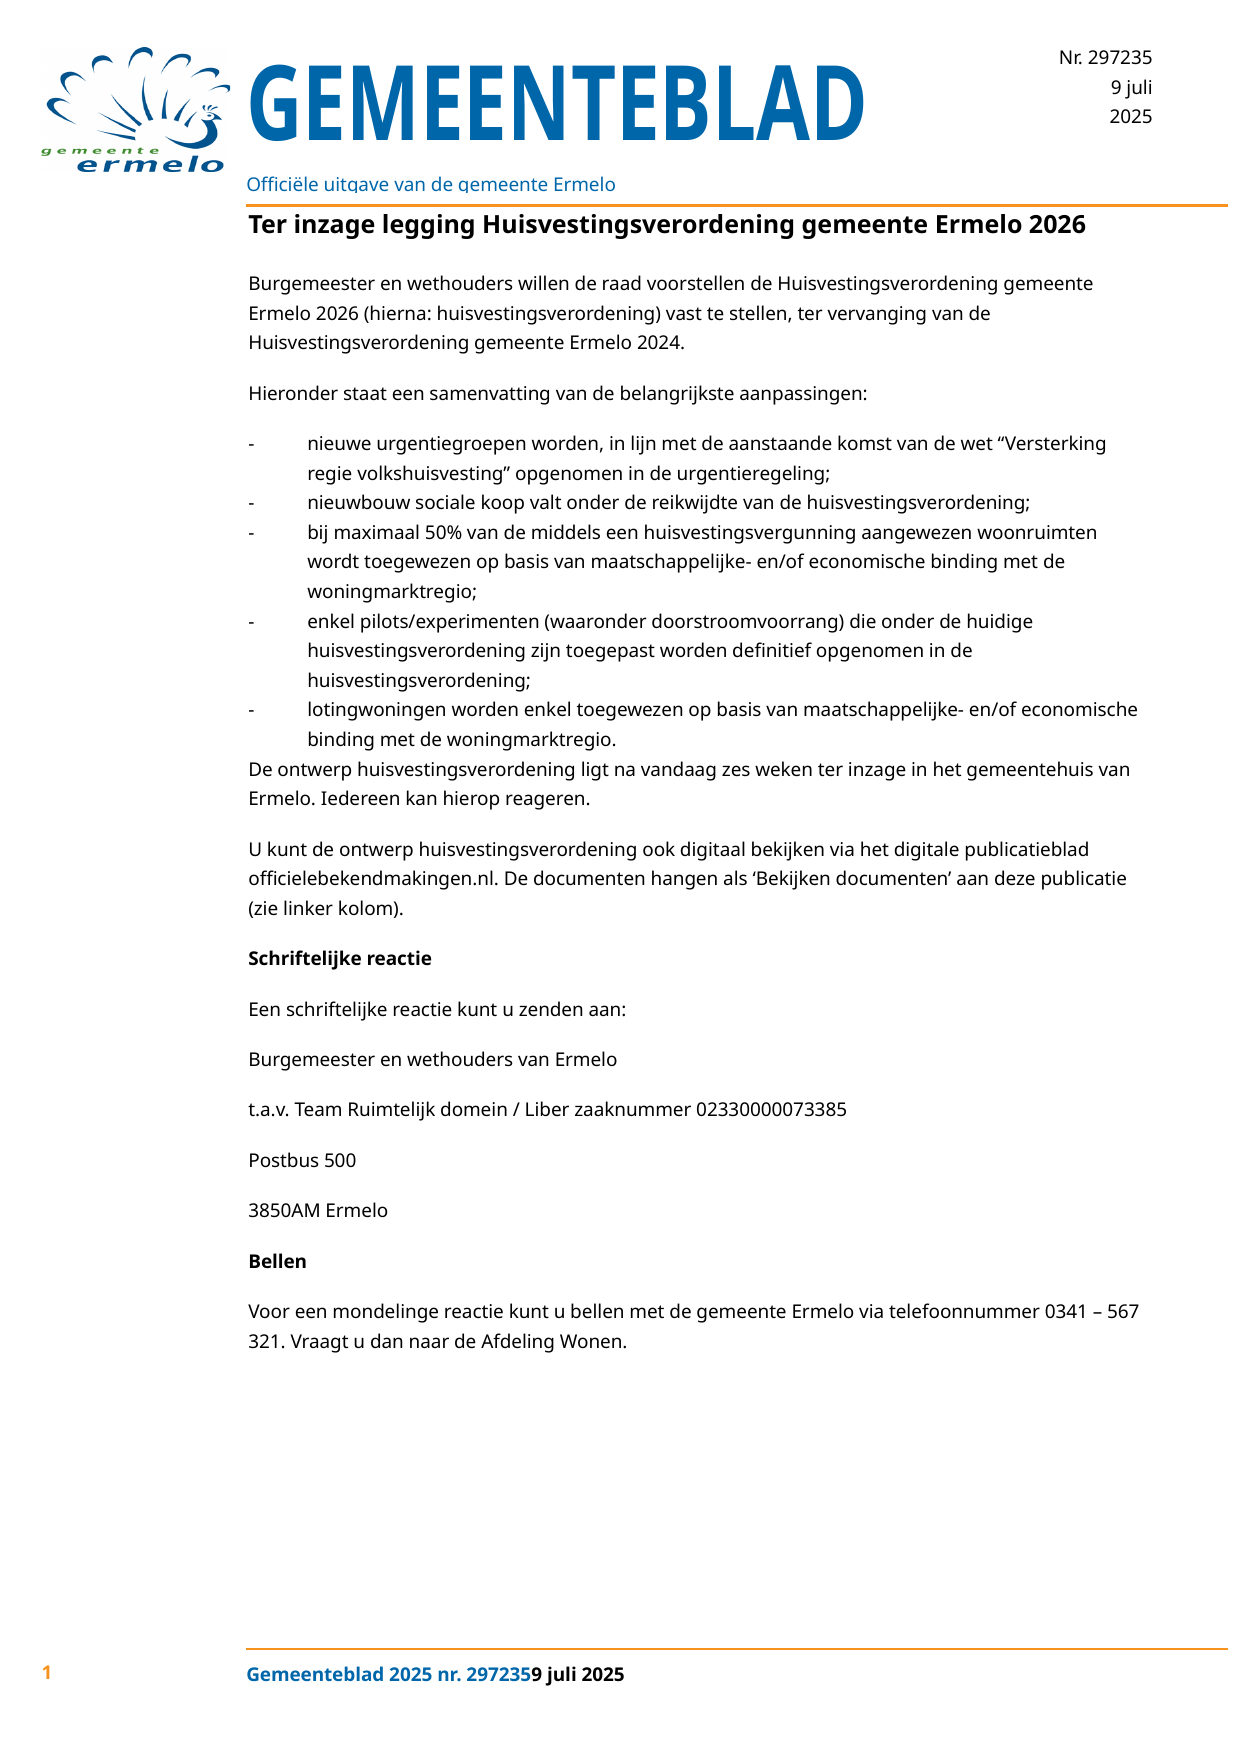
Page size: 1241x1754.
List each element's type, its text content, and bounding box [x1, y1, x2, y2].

text Postbus 500 [248, 1147, 1152, 1173]
list bij maximaal 50% van de middels een huisvestingsvergunning aangewezen woonruimten wordt toegewezen op basis van maatschappelijke- en/of economische binding met de woningmarktregio; [248, 519, 1152, 604]
text Schriftelijke reactie [248, 945, 1152, 971]
text 3850AM Ermelo [248, 1197, 1152, 1223]
text Een schriftelijke reactie kunt u zenden aan: [248, 996, 1152, 1021]
text Voor een mondelinge reactie kunt u bellen met de gemeente Ermelo via telefoonnummer 0341 – 567 321. Vraagt u dan naar de Afdeling Wonen. [248, 1298, 1152, 1353]
text Burgemeester en wethouders willen de raad voorstellen de Huisvestingsverordening gemeente Ermelo 2026 (hierna: huisvestingsverordening) vast te stellen, ter vervanging van de Huisvestingsverordening gemeente Ermelo 2024. [248, 270, 1152, 355]
list nieuwe urgentiegroepen worden, in lijn met de aanstaande komst van de wet “Versterking regie volkshuisvesting” opgenomen in de urgentieregeling; [248, 430, 1152, 486]
list enkel pilots/experimenten (waaronder doorstroomvoorrang) die onder de huidige huisvestingsverordening zijn toegepast worden definitief opgenomen in de huisvestingsverordening; [248, 608, 1152, 693]
text Bellen [248, 1248, 1152, 1273]
list nieuwbouw sociale koop valt onder de reikwijdte van de huisvestingsverordening; [248, 489, 1152, 515]
text De ontwerp huisvestingsverordening ligt na vandaag zes weken ter inzage in het gemeentehuis van Ermelo. Iedereen kan hierop reageren. [248, 756, 1152, 811]
text t.a.v. Team Ruimtelijk domein / Liber zaaknummer 02330000073385 [248, 1097, 1152, 1122]
text Ter inzage legging Huisvestingsverordening gemeente Ermelo 2026 [248, 207, 1152, 241]
list lotingwoningen worden enkel toegewezen op basis van maatschappelijke- en/of economische binding met de woningmarktregio. [248, 697, 1152, 752]
text U kunt de ontwerp huisvestingsverordening ook digitaal bekijken via het digitale publicatieblad officielebekendmakingen.nl. De documenten hangen als ‘Bekijken documenten’ aan deze publicatie (zie linker kolom). [248, 836, 1152, 921]
text Burgemeester en wethouders van Ermelo [248, 1046, 1152, 1072]
text Hieronder staat een samenvatting van de belangrijkste aanpassingen: [248, 380, 1152, 406]
picture [41, 47, 231, 172]
